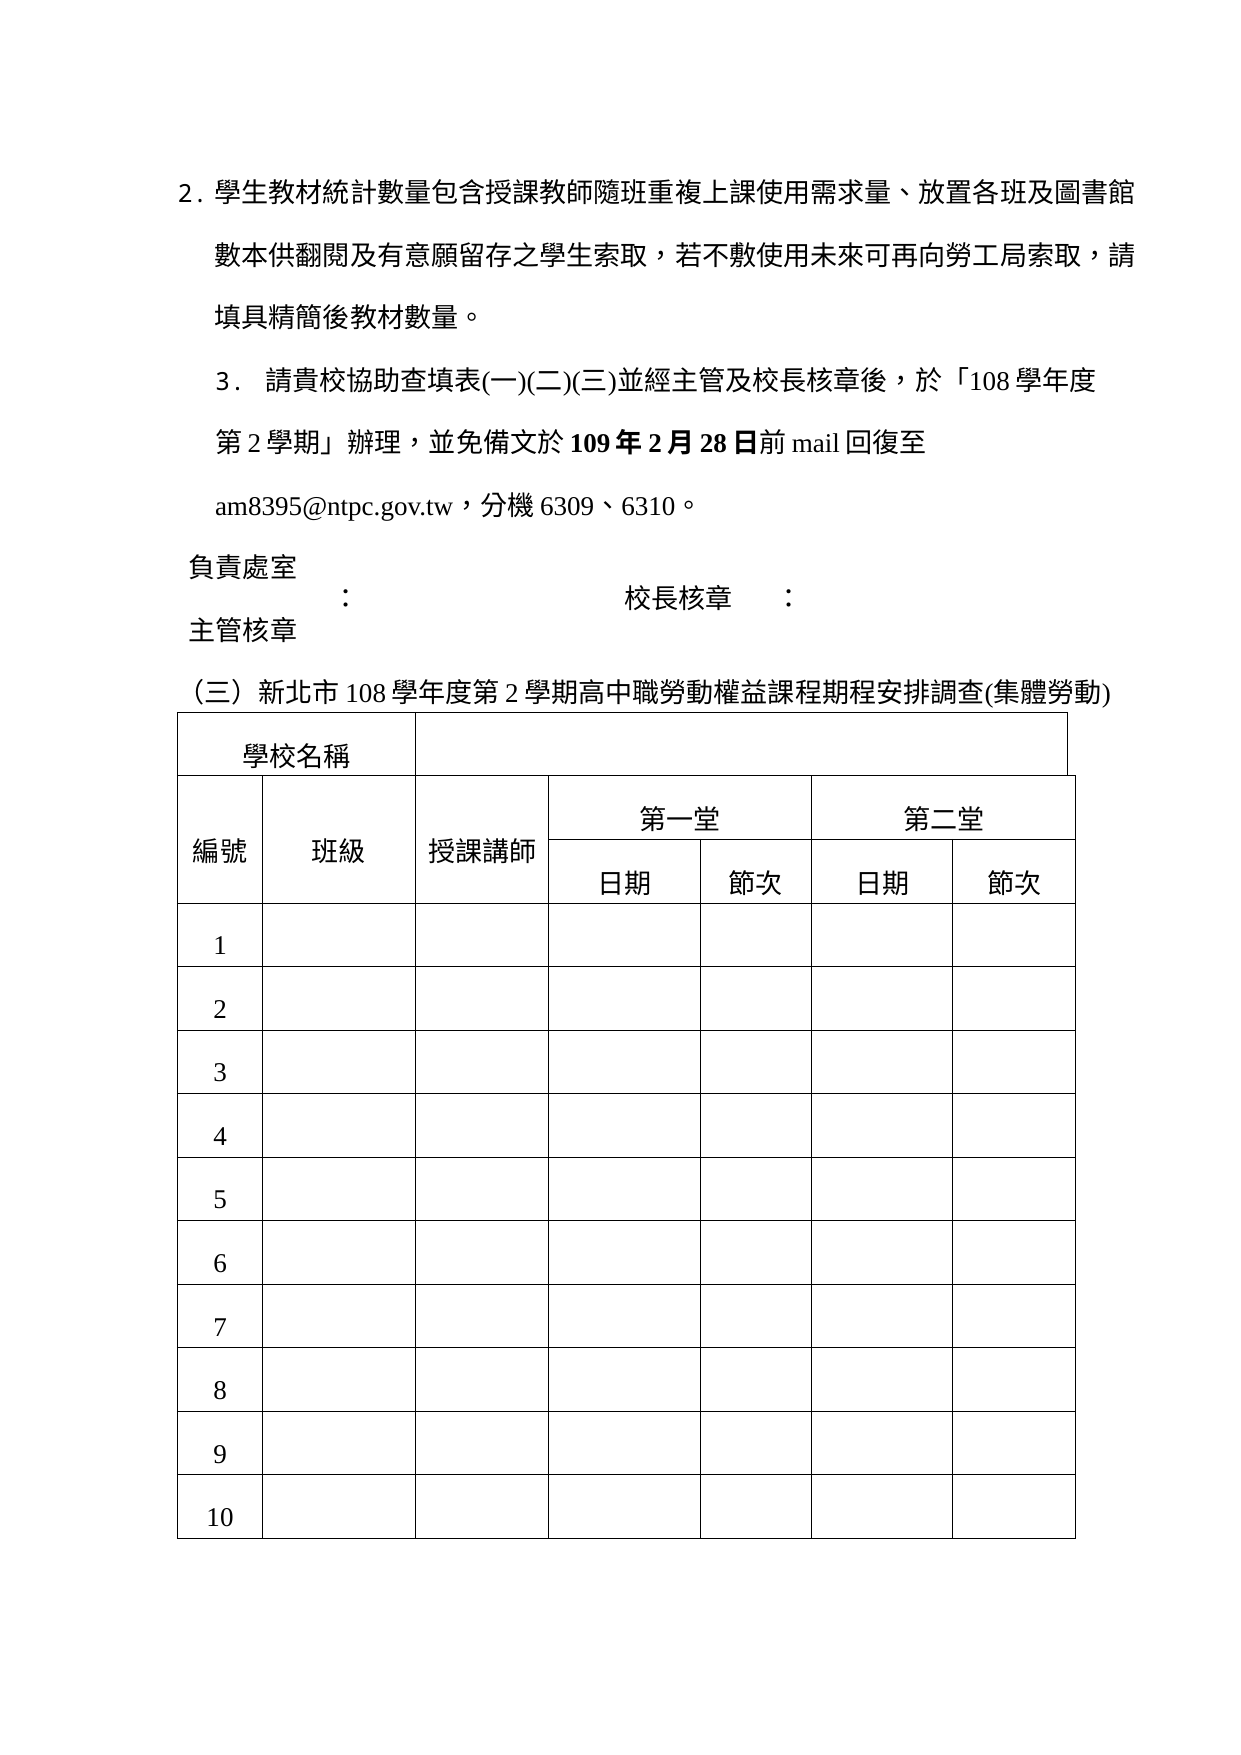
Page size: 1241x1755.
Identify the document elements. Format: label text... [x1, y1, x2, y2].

table_cell [549, 1031, 700, 1093]
table_cell [416, 904, 548, 966]
table_cell [263, 1348, 415, 1411]
table_cell 6 [178, 1221, 262, 1284]
table_cell 2 [178, 967, 262, 1029]
table_cell [953, 1158, 1075, 1220]
table_cell [416, 967, 548, 1029]
table_cell [701, 904, 811, 966]
table_cell [263, 1094, 415, 1157]
table_cell [953, 1031, 1075, 1093]
table_cell [416, 1412, 548, 1474]
table_cell [549, 904, 700, 966]
table_cell 3 [178, 1031, 262, 1093]
table_cell [263, 1475, 415, 1538]
list 學生教材統計數量包含授課教師隨班重複上課使用需求量、放置各班及圖書館數本供翻閱及有意願留存之學生索取，若不敷使用未來可再向勞工局索取，請填具精簡後教材數量。 [177, 149, 1152, 337]
table_cell [549, 1158, 700, 1220]
table_cell [701, 1158, 811, 1220]
table_cell [953, 1094, 1075, 1157]
table_cell [701, 1285, 811, 1347]
table_cell 第二堂 [812, 776, 1075, 839]
table_cell 日期 [549, 840, 700, 902]
table_cell [549, 967, 700, 1029]
list 請貴校協助查填表(一)(二)(三)並經主管及校長核章後，於「108學年度第2學期」辦理，並免備文於109年2月28日前mail回復至am8395@ntpc.gov.tw，分機6309、6310。 [215, 337, 1122, 524]
table_cell [812, 1475, 952, 1538]
table_cell [701, 1094, 811, 1157]
table_cell [263, 1412, 415, 1474]
table_cell 節次 [953, 840, 1075, 902]
table_cell [549, 1094, 700, 1157]
table_cell [263, 1031, 415, 1093]
table_header [1068, 712, 1076, 775]
table_cell [416, 1158, 548, 1220]
table_cell 10 [178, 1475, 262, 1538]
table_cell [812, 904, 952, 966]
table_cell [701, 1412, 811, 1474]
table_cell 9 [178, 1412, 262, 1474]
table_cell [812, 1031, 952, 1093]
table_cell [416, 1348, 548, 1411]
table_cell 1 [178, 904, 262, 966]
table_cell [953, 1348, 1075, 1411]
table_header ： [321, 524, 613, 649]
table_header [416, 713, 1067, 775]
table_cell [953, 1285, 1075, 1347]
table_cell 班級 [263, 776, 415, 902]
table_cell [953, 1475, 1075, 1538]
table_cell 4 [178, 1094, 262, 1157]
table_cell [953, 967, 1075, 1029]
table_cell [701, 1221, 811, 1284]
table_cell [416, 1221, 548, 1284]
table_cell [701, 967, 811, 1029]
table_cell [549, 1285, 700, 1347]
text （三）新北市108學年度第2學期高中職勞動權益課程期程安排調查(集體勞動) [177, 649, 1122, 712]
table_cell 日期 [812, 840, 952, 902]
table_cell 8 [178, 1348, 262, 1411]
table_cell [812, 1221, 952, 1284]
table_cell [416, 1031, 548, 1093]
table_cell 授課講師 [416, 776, 548, 902]
table_cell 第一堂 [549, 776, 811, 839]
table_cell [953, 904, 1075, 966]
table_cell 編號 [178, 776, 262, 902]
table_cell [549, 1348, 700, 1411]
table_cell 節次 [701, 840, 811, 902]
table_header 學校名稱 [178, 713, 415, 775]
table_cell 5 [178, 1158, 262, 1220]
table_cell [953, 1221, 1075, 1284]
table_cell [812, 1158, 952, 1220]
table_cell [812, 1094, 952, 1157]
table_cell [701, 1031, 811, 1093]
table_cell [701, 1348, 811, 1411]
table_cell [416, 1094, 548, 1157]
table_cell [416, 1475, 548, 1538]
table_cell [549, 1221, 700, 1284]
table_header 負責處室 主管核章 [177, 524, 321, 649]
table_cell [953, 1412, 1075, 1474]
table_cell [812, 967, 952, 1029]
table_header 校長核章 [613, 524, 764, 649]
table_cell [263, 1285, 415, 1347]
table_cell [416, 1285, 548, 1347]
table_cell [812, 1412, 952, 1474]
table_cell [263, 1221, 415, 1284]
table_cell [263, 904, 415, 966]
table_cell [263, 967, 415, 1029]
table_header ： [764, 524, 1048, 649]
table_cell [263, 1158, 415, 1220]
table_cell [701, 1475, 811, 1538]
table_cell [812, 1348, 952, 1411]
table_cell 7 [178, 1285, 262, 1347]
table_cell [812, 1285, 952, 1347]
table_cell [549, 1475, 700, 1538]
table_cell [549, 1412, 700, 1474]
